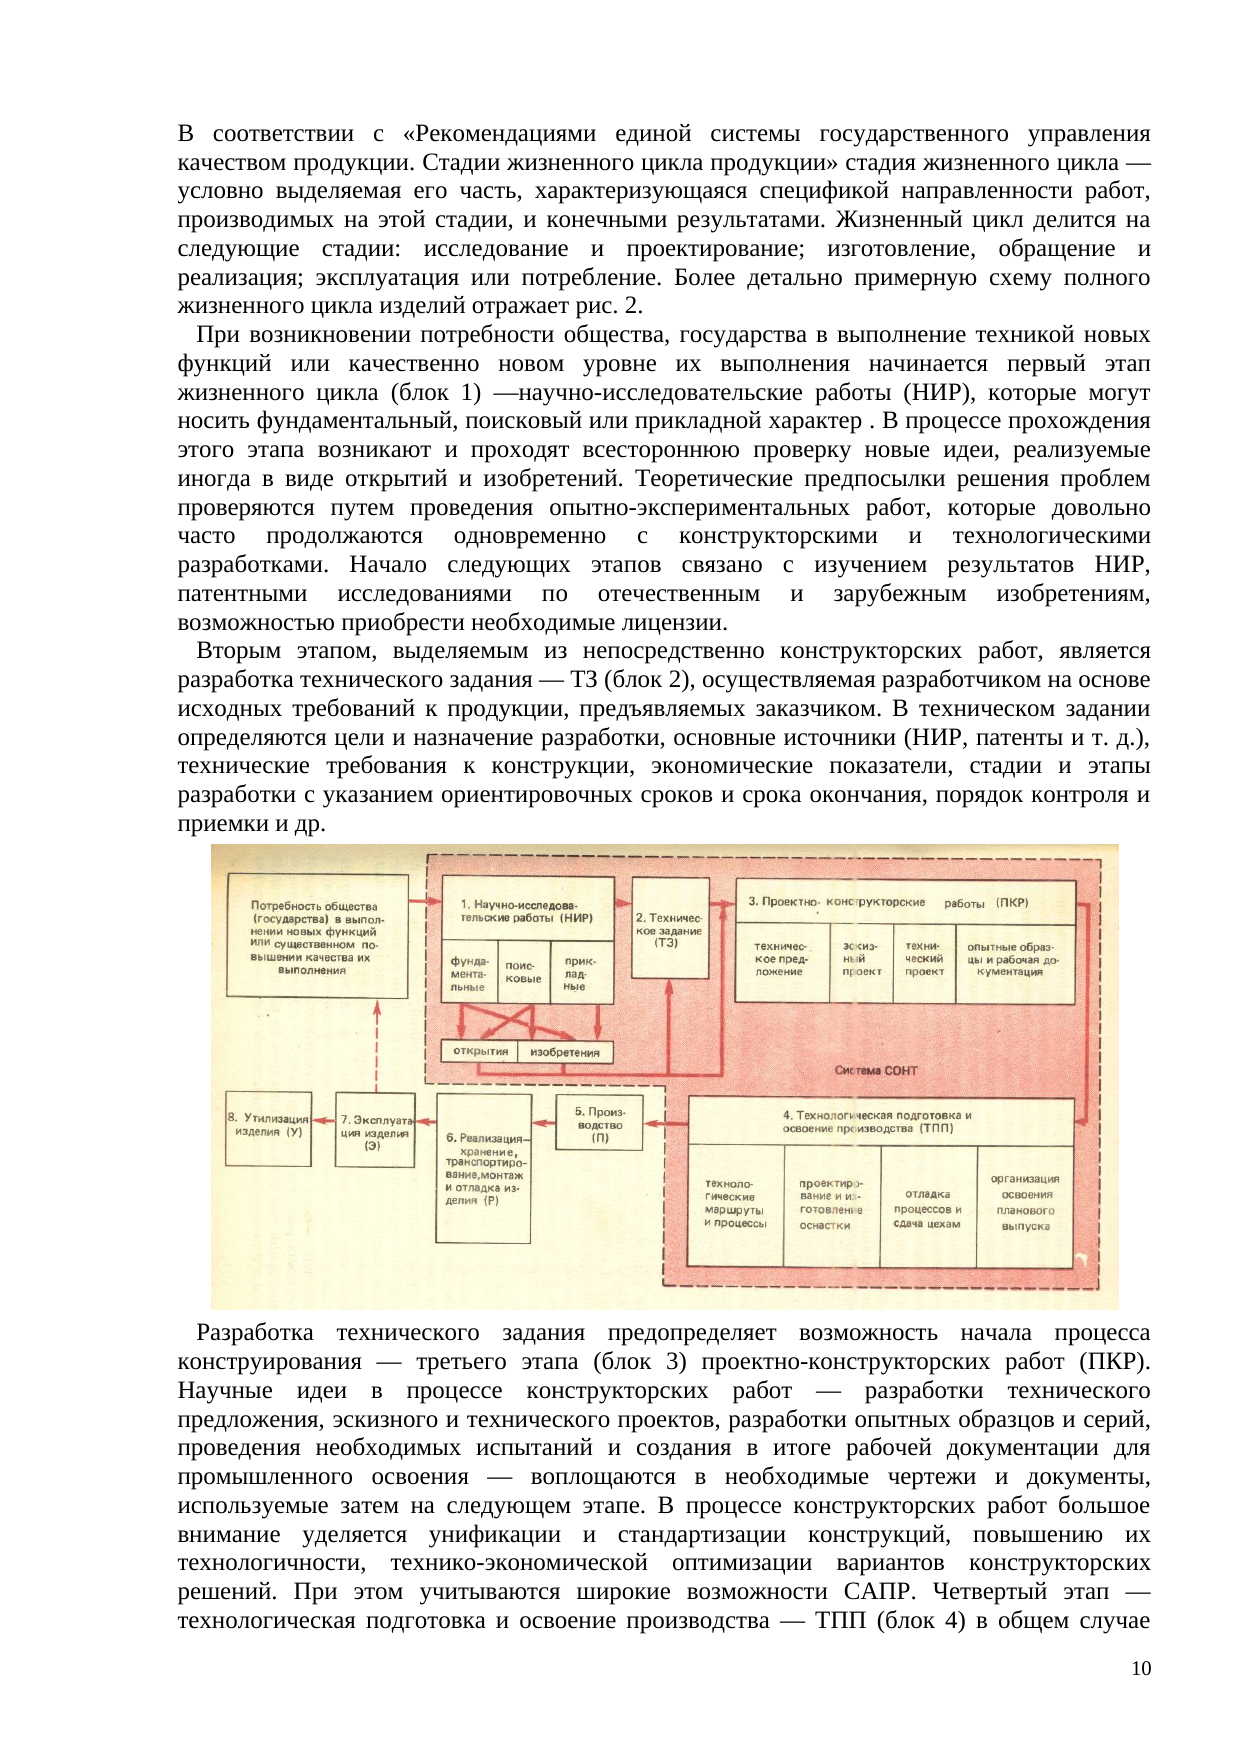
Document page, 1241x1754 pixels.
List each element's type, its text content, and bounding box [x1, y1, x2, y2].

text Вторым этапом, выделяемым из непосредственно конструкторских работ, является разработка технического задания — ТЗ (блок 2), осуществляемая разработчиком на основе исходных требований к продукции, предъявляемых заказчиком. В техническом задании определяются цели и назначение разработки, основные источники (НИР, патенты и т. д.), технические требования к конструкции, экономические показатели, стадии и этапы разработки с указанием ориентировочных сроков и срока окончания, порядок контроля и приемки и др. [177, 636, 1152, 837]
text Разработка технического задания предопределяет возможность начала процесса конструирования — третьего этапа (блок 3) проектно-конструкторских работ (ПКР). Научные идеи в процессе конструкторских работ — разработки технического предложения, эскизного и технического проектов, разработки опытных образцов и серий, проведения необходимых испытаний и создания в итоге рабочей документации для промышленного освоения — воплощаются в необходимые чертежи и документы, используемые затем на следующем этапе. В процессе конструкторских работ большое внимание уделяется унификации и стандартизации конструкций, повышению их технологичности, технико-экономической оптимизации вариантов конструкторских решений. При этом учитываются широкие возможности САПР. Четвертый этап — технологическая подготовка и освоение производства — ТПП (блок 4) в общем случае [177, 1317, 1152, 1634]
text При возникновении потребности общества, государства в выполнение техникой новых функций или качественно новом уровне их выполнения начинается первый этап жизненного цикла (блок 1) —научно-исследовательские работы (НИР), которые могут носить фундаментальный, поисковый или прикладной характер . В процессе прохождения этого этапа возникают и проходят всестороннюю проверку новые идеи, реализуемые иногда в виде открытий и изобретений. Теоретические предпосылки решения проблем проверяются путем проведения опытно-экспериментальных работ, которые довольно часто продолжаются одновременно с конструкторскими и технологическими разработками. Начало следующих этапов связано с изучением результатов НИР, патентными исследованиями по отечественным и зарубежным изобретениям, возможностью приобрести необходимые лицензии. [177, 319, 1152, 636]
picture [211, 844, 1119, 1310]
text В соответствии с «Рекомендациями единой системы государственного управления качеством продукции. Стадии жизненного цикла продукции» стадия жизненного цикла — условно выделяемая его часть, характеризующаяся спецификой направленности работ, производимых на этой стадии, и конечными результатами. Жизненный цикл делится на следующие стадии: исследование и проектирование; изготовление, обращение и реализация; эксплуатация или потребление. Более детально примерную схему полного жизненного цикла изделий отражает рис. 2. [177, 118, 1152, 319]
